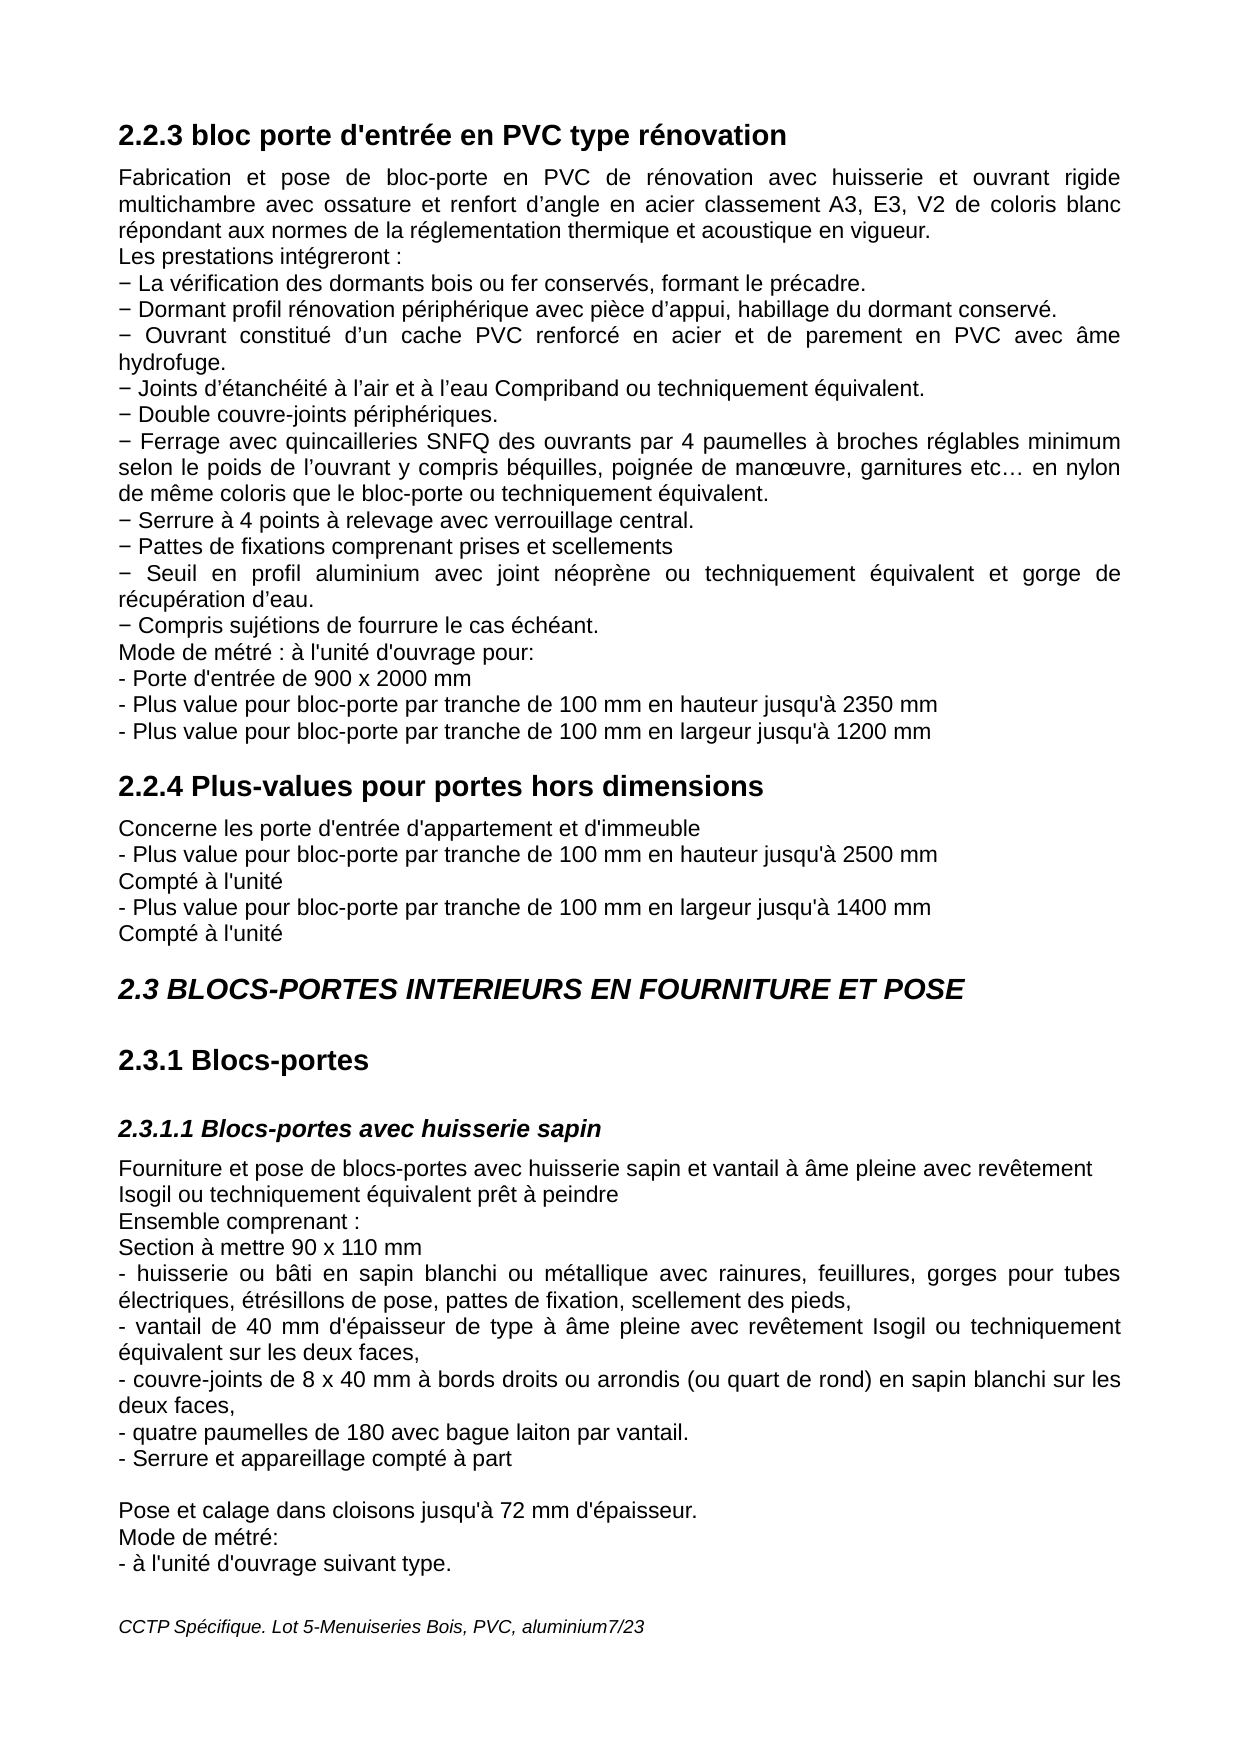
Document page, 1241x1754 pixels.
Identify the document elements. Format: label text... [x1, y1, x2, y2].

text − Serrure à 4 points à relevage avec verrouillage central. [118, 507, 1122, 533]
text - Plus value pour bloc-porte par tranche de 100 mm en largeur jusqu'à 1400 mm [118, 894, 1122, 920]
text - Plus value pour bloc-porte par tranche de 100 mm en hauteur jusqu'à 2350 mm [118, 691, 1122, 718]
text − Seuil en profil aluminium avec joint néoprène ou techniquement équivalent et gorge de récupération d’eau. [118, 559, 1122, 612]
text - Serrure et appareillage compté à part [118, 1445, 1122, 1471]
text Compté à l'unité [118, 868, 1122, 894]
text − Ouvrant constitué d’un cache PVC renforcé en acier et de parement en PVC avec âme hydrofuge. [118, 322, 1122, 375]
text - vantail de 40 mm d'épaisseur de type à âme pleine avec revêtement Isogil ou techniquement équivalent sur les deux faces, [118, 1313, 1122, 1366]
text Mode de métré: [118, 1524, 1122, 1550]
text − Joints d’étanchéité à l’air et à l’eau Compriband ou techniquement équivalent. [118, 375, 1122, 401]
text − La vérification des dormants bois ou fer conservés, formant le précadre. [118, 269, 1122, 296]
subtitle 2.3.1 Blocs-portes [118, 1043, 1122, 1076]
text − Compris sujétions de fourrure le cas échéant. [118, 612, 1122, 638]
text − Double couvre-joints périphériques. [118, 401, 1122, 428]
text - couvre-joints de 8 x 40 mm à bords droits ou arrondis (ou quart de rond) en sapin blanchi sur les deux faces, [118, 1366, 1122, 1418]
text − Dormant profil rénovation périphérique avec pièce d’appui, habillage du dormant conservé. [118, 296, 1122, 322]
subtitle 2.2.4 Plus-values pour portes hors dimensions [118, 769, 1122, 802]
subtitle 2.2.3 bloc porte d'entrée en PVC type rénovation [118, 118, 1122, 152]
text - Porte d'entrée de 900 x 2000 mm [118, 665, 1122, 691]
text Fabrication et pose de bloc-porte en PVC de rénovation avec huisserie et ouvrant rigide multichambre avec ossature et renfort d’angle en acier classement A3, E3, V2 de coloris blanc répondant aux normes de la réglementation thermique et acoustique en vigueur. [118, 164, 1122, 243]
text Pose et calage dans cloisons jusqu'à 72 mm d'épaisseur. [118, 1497, 1122, 1524]
text - Plus value pour bloc-porte par tranche de 100 mm en largeur jusqu'à 1200 mm [118, 718, 1122, 744]
text Les prestations intégreront : [118, 243, 1122, 269]
text - huisserie ou bâti en sapin blanchi ou métallique avec rainures, feuillures, gorges pour tubes électriques, étrésillons de pose, pattes de fixation, scellement des pieds, [118, 1260, 1122, 1313]
subtitle 2.3 BLOCS-PORTES INTERIEURS EN FOURNITURE ET POSE [118, 972, 1122, 1005]
text - quatre paumelles de 180 avec bague laiton par vantail. [118, 1418, 1122, 1445]
text Ensemble comprenant : [118, 1208, 1122, 1234]
text - à l'unité d'ouvrage suivant type. [118, 1550, 1122, 1577]
text Fourniture et pose de blocs-portes avec huisserie sapin et vantail à âme pleine avec revêtement Isogil ou techniquement équivalent prêt à peindre [118, 1155, 1122, 1208]
text Compté à l'unité [118, 920, 1122, 947]
text Concerne les porte d'entrée d'appartement et d'immeuble [118, 815, 1122, 841]
text Mode de métré : à l'unité d'ouvrage pour: [118, 638, 1122, 665]
text − Pattes de fixations comprenant prises et scellements [118, 533, 1122, 559]
subtitle 2.3.1.1 Blocs-portes avec huisserie sapin [118, 1114, 1122, 1142]
text - Plus value pour bloc-porte par tranche de 100 mm en hauteur jusqu'à 2500 mm [118, 841, 1122, 868]
text − Ferrage avec quincailleries SNFQ des ouvrants par 4 paumelles à broches réglables minimum selon le poids de l’ouvrant y compris béquilles, poignée de manœuvre, garnitures etc… en nylon de même coloris que le bloc-porte ou techniquement équivalent. [118, 428, 1122, 507]
text Section à mettre 90 x 110 mm [118, 1234, 1122, 1260]
